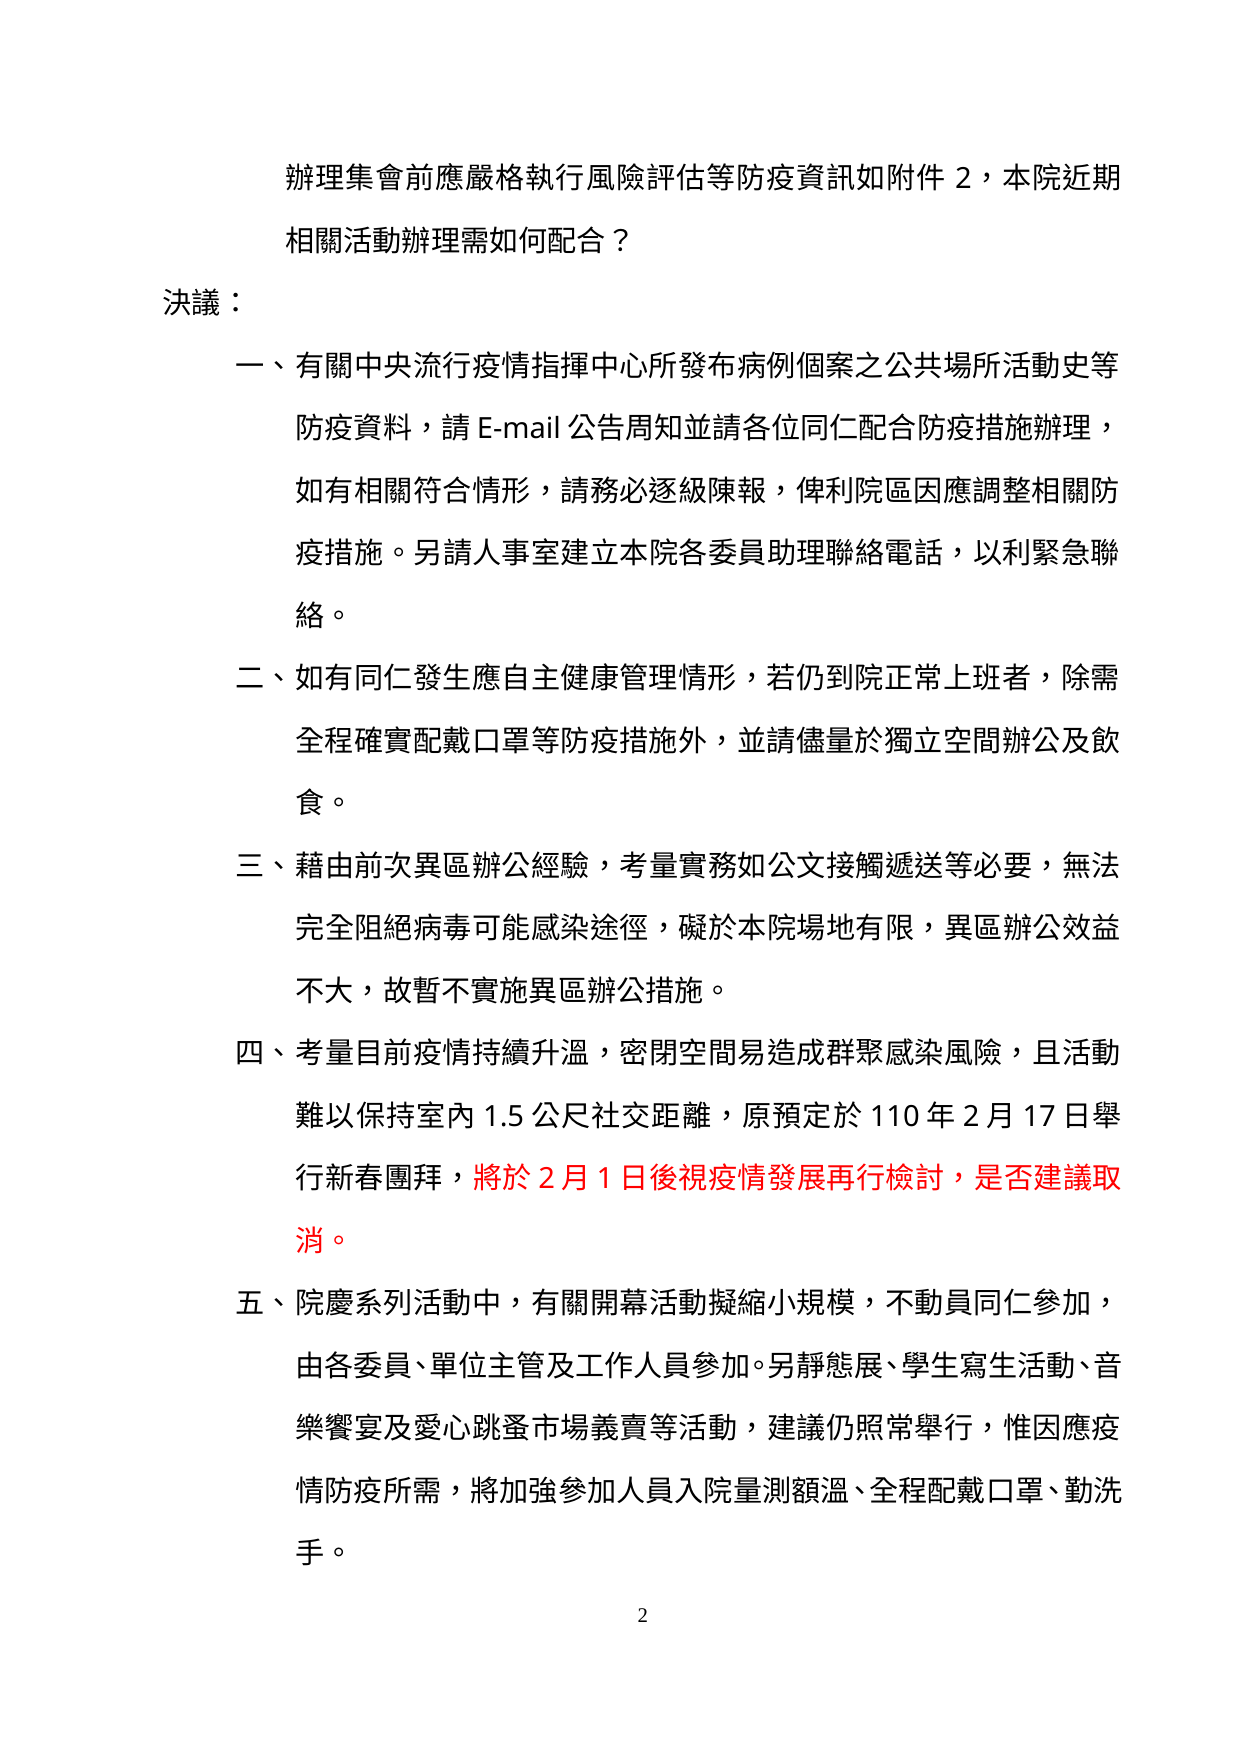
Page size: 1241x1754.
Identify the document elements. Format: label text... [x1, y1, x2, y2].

text 決議： [162, 264, 1122, 326]
list 院慶系列活動中，有關開幕活動擬縮小規模，不動員同仁參加，由各委員、單位主管及工作人員參加。另靜態展、學生寫生活動、音樂饗宴及愛心跳蚤市場義賣等活動，建議仍照常舉行，惟因應疫情防疫所需，將加強參加人員入院量測額溫、全程配戴口罩、勤洗手。 [235, 1264, 1122, 1576]
list 藉由前次異區辦公經驗，考量實務如公文接觸遞送等必要，無法完全阻絕病毒可能感染途徑，礙於本院場地有限，異區辦公效益不大，故暫不實施異區辦公措施。 [235, 826, 1122, 1014]
list 辦理集會前應嚴格執行風險評估等防疫資訊如附件2，本院近期相關活動辦理需如何配合？ [222, 139, 1122, 264]
list 有關中央流行疫情指揮中心所發布病例個案之公共場所活動史等防疫資料，請E-mail公告周知並請各位同仁配合防疫措施辦理，如有相關符合情形，請務必逐級陳報，俾利院區因應調整相關防疫措施。另請人事室建立本院各委員助理聯絡電話，以利緊急聯絡。 [235, 326, 1122, 639]
list 如有同仁發生應自主健康管理情形，若仍到院正常上班者，除需全程確實配戴口罩等防疫措施外，並請儘量於獨立空間辦公及飲食。 [235, 639, 1122, 826]
list 考量目前疫情持續升溫，密閉空間易造成群聚感染風險，且活動難以保持室內1.5公尺社交距離，原預定於110年2月17日舉行新春團拜，將於2月1日後視疫情發展再行檢討，是否建議取消。 [235, 1014, 1122, 1264]
